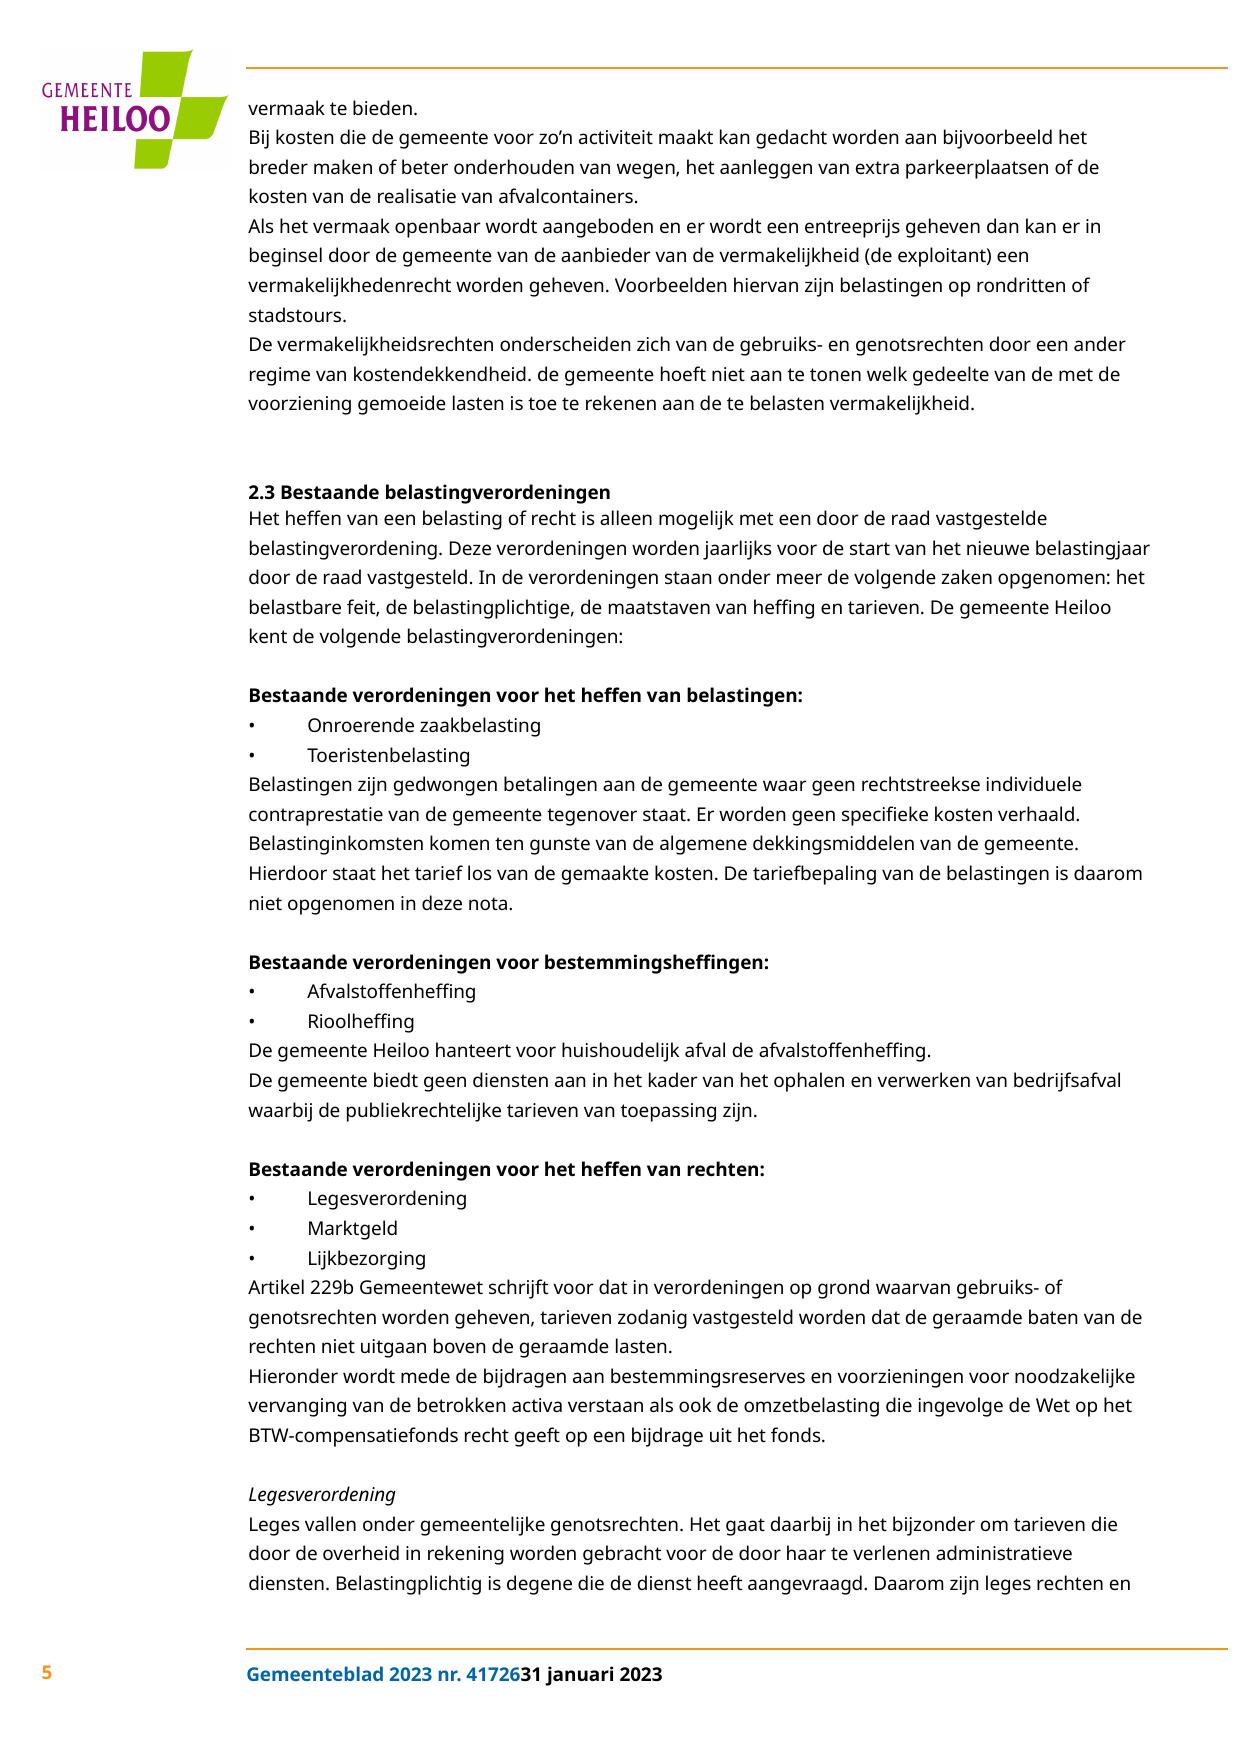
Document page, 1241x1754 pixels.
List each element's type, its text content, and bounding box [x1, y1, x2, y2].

text 2.3 Bestaande belastingverordeningen [248, 479, 1152, 505]
list Marktgeld [248, 1215, 1152, 1241]
text Het heffen van een belasting of recht is alleen mogelijk met een door de raad vastgestelde belastingverordening. Deze verordeningen worden jaarlijks voor de start van het nieuwe belastingjaar door de raad vastgesteld. In de verordeningen staan onder meer de volgende zaken opgenomen: het belastbare feit, de belastingplichtige, de maatstaven van heffing en tarieven. De gemeente Heiloo kent de volgende belastingverordeningen: [248, 505, 1152, 649]
text Belastinginkomsten komen ten gunste van de algemene dekkingsmiddelen van de gemeente. Hierdoor staat het tarief los van de gemaakte kosten. De tariefbepaling van de belastingen is daarom niet opgenomen in deze nota. [248, 831, 1152, 915]
text Als het vermaak openbaar wordt aangeboden en er wordt een entreeprijs geheven dan kan er in beginsel door de gemeente van de aanbieder van de vermakelijkheid (de exploitant) een vermakelijkhedenrecht worden geheven. Voorbeelden hiervan zijn belastingen op rondritten of stadstours. [248, 213, 1152, 328]
picture [41, 47, 231, 172]
list Lijkbezorging [248, 1245, 1152, 1270]
list Toeristenbelasting [248, 742, 1152, 767]
text Belastingen zijn gedwongen betalingen aan de gemeente waar geen rechtstreekse individuele contraprestatie van de gemeente tegenover staat. Er worden geen specifieke kosten verhaald. [248, 771, 1152, 827]
list Afvalstoffenheffing [248, 978, 1152, 1004]
text Bij kosten die de gemeente voor zo’n activiteit maakt kan gedacht worden aan bijvoorbeeld het breder maken of beter onderhouden van wegen, het aanleggen van extra parkeerplaatsen of de kosten van de realisatie van afvalcontainers. [248, 124, 1152, 209]
text Bestaande verordeningen voor het heffen van rechten: [248, 1156, 1152, 1182]
text Hieronder wordt mede de bijdragen aan bestemmingsreserves en voorzieningen voor noodzakelijke vervanging van de betrokken activa verstaan als ook de omzetbelasting die ingevolge de Wet op het BTW-compensatiefonds recht geeft op een bijdrage uit het fonds. [248, 1363, 1152, 1448]
text Legesverordening [248, 1481, 1152, 1507]
list Legesverordening [248, 1186, 1152, 1211]
text De vermakelijkheidsrechten onderscheiden zich van de gebruiks- en genotsrechten door een ander regime van kostendekkendheid. de gemeente hoeft niet aan te tonen welk gedeelte van de met de voorziening gemoeide lasten is toe te rekenen aan de te belasten vermakelijkheid. [248, 331, 1152, 416]
text vermaak te bieden. [248, 95, 1152, 121]
text Artikel 229b Gemeentewet schrijft voor dat in verordeningen op grond waarvan gebruiks- of genotsrechten worden geheven, tarieven zodanig vastgesteld worden dat de geraamde baten van de rechten niet uitgaan boven de geraamde lasten. [248, 1274, 1152, 1359]
text Leges vallen onder gemeentelijke genotsrechten. Het gaat daarbij in het bijzonder om tarieven die door de overheid in rekening worden gebracht voor de door haar te verlenen administratieve diensten. Belastingplichtig is degene die de dienst heeft aangevraagd. Daarom zijn leges rechten en [248, 1511, 1152, 1596]
text Bestaande verordeningen voor het heffen van belastingen: [248, 683, 1152, 708]
text De gemeente Heiloo hanteert voor huishoudelijk afval de afvalstoffenheffing. [248, 1038, 1152, 1063]
list Onroerende zaakbelasting [248, 712, 1152, 738]
text De gemeente biedt geen diensten aan in het kader van het ophalen en verwerken van bedrijfsafval waarbij de publiekrechtelijke tarieven van toepassing zijn. [248, 1067, 1152, 1122]
text Bestaande verordeningen voor bestemmingsheffingen: [248, 949, 1152, 974]
list Rioolheffing [248, 1008, 1152, 1034]
